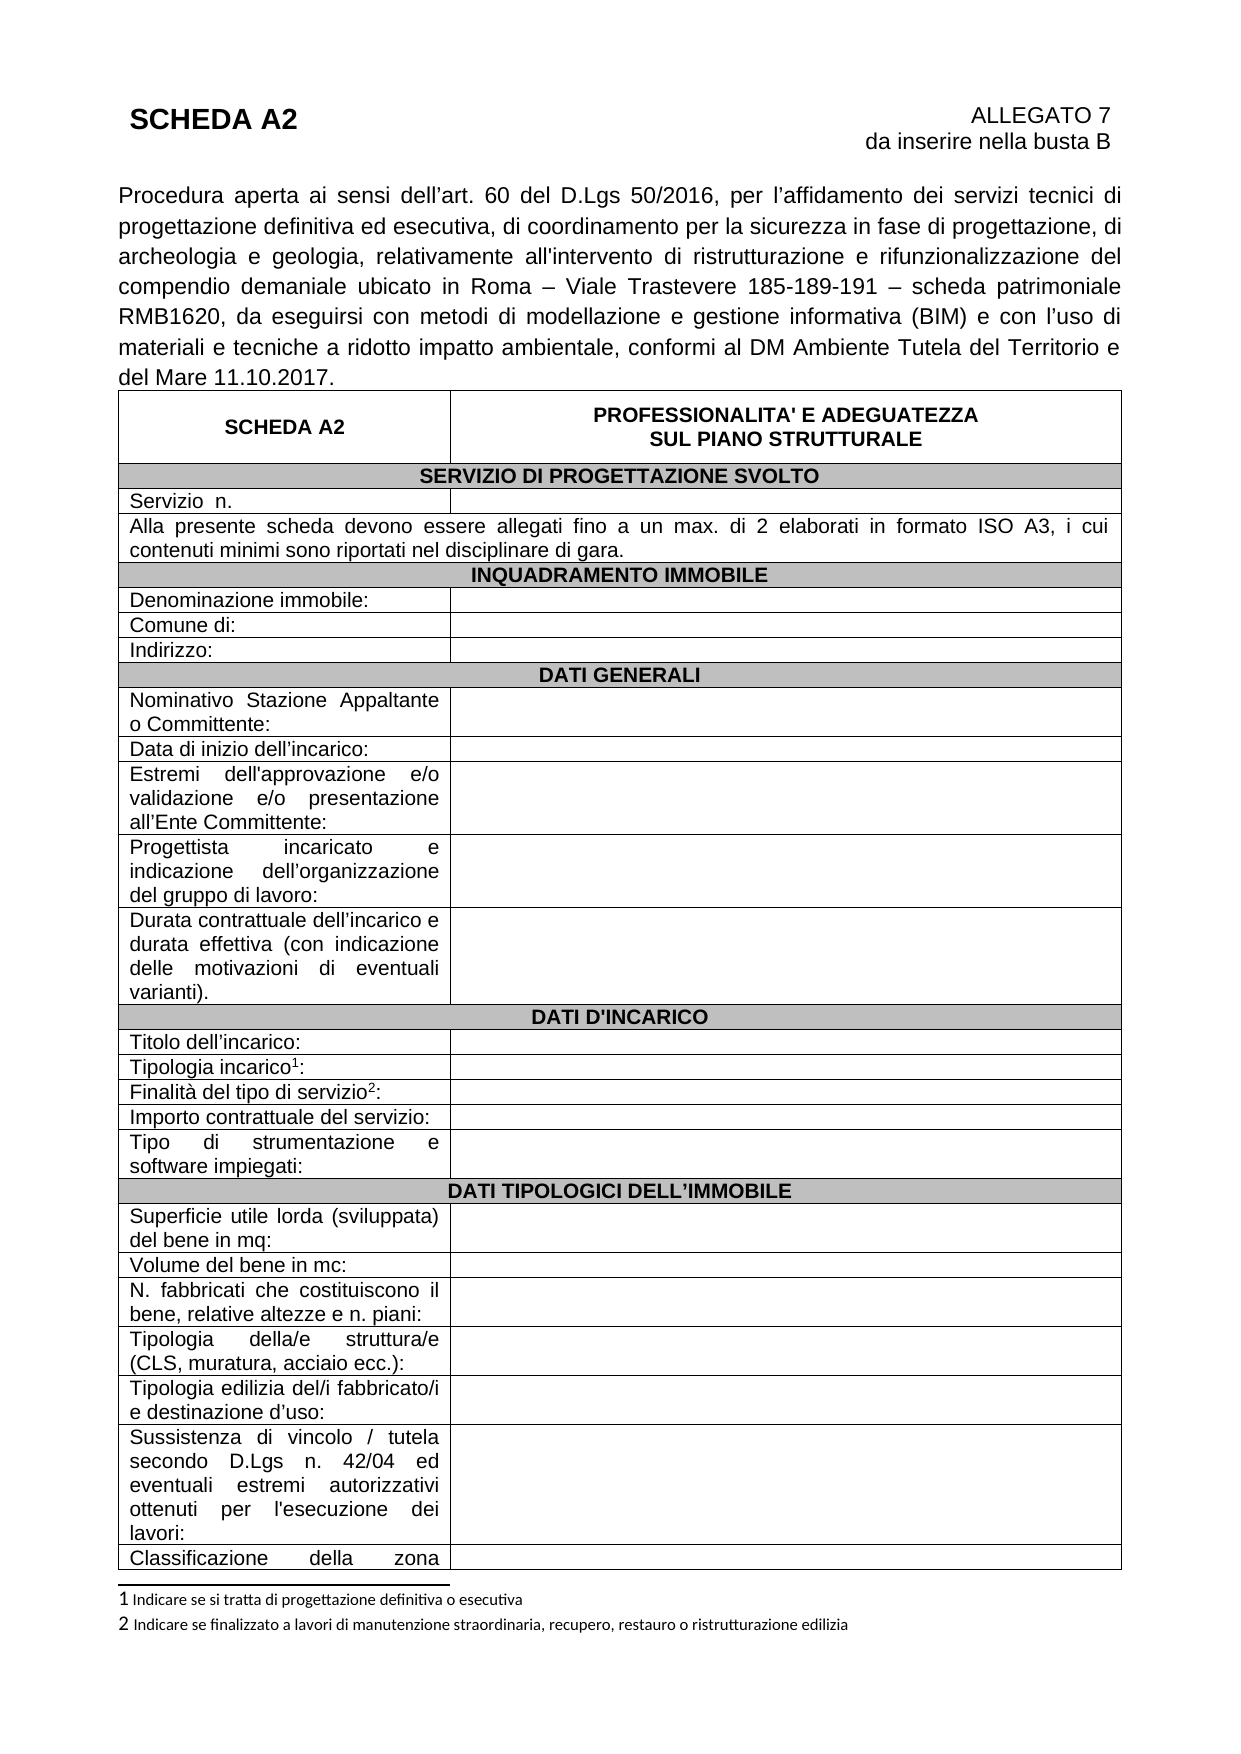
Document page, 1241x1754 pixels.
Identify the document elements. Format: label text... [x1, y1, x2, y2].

table_cell Comune di: [119, 613, 450, 637]
table_header SCHEDA A2 [119, 391, 450, 463]
table_cell [451, 762, 1121, 834]
table_cell [451, 908, 1121, 1004]
table_cell DATI TIPOLOGICI DELL’IMMOBILE [119, 1179, 1121, 1203]
table_cell [451, 1105, 1121, 1129]
table_cell Denominazione immobile: [119, 588, 450, 612]
table_cell Tipologia edilizia del/i fabbricato/i e destinazione d’uso: [119, 1376, 450, 1423]
table_cell Tipologia della/e struttura/e (CLS, muratura, acciaio ecc.): [119, 1327, 450, 1374]
table_cell [451, 1278, 1121, 1326]
table_cell Estremi dell'approvazione e/o validazione e/o presentazione all’Ente Committente: [119, 762, 450, 834]
table_cell Nominativo Stazione Appaltante o Committente: [119, 688, 450, 736]
table_cell Durata contrattuale dell’incarico e durata effettiva (con indicazione delle motivazioni di eventuali varianti). [119, 908, 450, 1004]
table_cell [451, 1080, 1121, 1104]
table_cell [451, 489, 1121, 513]
table_cell DATI D'INCARICO [119, 1005, 1121, 1029]
table_cell SERVIZIO DI PROGETTAZIONE SVOLTO [119, 464, 1121, 488]
table_cell [451, 1253, 1121, 1277]
table_cell Data di inizio dell’incarico: [119, 737, 450, 761]
table_cell INQUADRAMENTO IMMOBILE [119, 563, 1121, 587]
table_cell Alla presente scheda devono essere allegati fino a un max. di 2 elaborati in formato ISO A3, i cui contenuti minimi sono riportati nel disciplinare di gara. [119, 514, 1121, 562]
table_cell Classificazione della zona [119, 1545, 450, 1569]
table_cell [451, 588, 1121, 612]
table_cell [451, 1376, 1121, 1423]
table_cell [451, 835, 1121, 907]
table_cell Tipo di strumentazione e software impiegati: [119, 1130, 450, 1178]
table_cell Indirizzo: [119, 638, 450, 662]
table_cell Superficie utile lorda (sviluppata) del bene in mq: [119, 1204, 450, 1252]
table_cell Servizio n. [119, 489, 450, 513]
table_cell [451, 1204, 1121, 1252]
table_cell DATI GENERALI [119, 663, 1121, 687]
table_cell Volume del bene in mc: [119, 1253, 450, 1277]
table_cell [451, 1130, 1121, 1178]
table_cell [451, 638, 1121, 662]
table_cell Finalità del tipo di servizio: [119, 1080, 450, 1104]
table_cell Titolo dell’incarico: [119, 1030, 450, 1054]
table_cell [451, 1055, 1121, 1079]
table_cell [451, 688, 1121, 736]
table_cell Importo contrattuale del servizio: [119, 1105, 450, 1129]
table_cell [451, 613, 1121, 637]
table_cell [451, 1425, 1121, 1544]
table_cell N. fabbricati che costituiscono il bene, relative altezze e n. piani: [119, 1278, 450, 1326]
table_cell [451, 1545, 1121, 1569]
table_header PROFESSIONALITA' E ADEGUATEZZA SUL PIANO STRUTTURALE [451, 391, 1121, 463]
table_cell [451, 1327, 1121, 1374]
table_cell [451, 737, 1121, 761]
table_cell Sussistenza di vincolo / tutela secondo D.Lgs n. 42/04 ed eventuali estremi autorizzativi ottenuti per l'esecuzione dei lavori: [119, 1425, 450, 1544]
table_cell Tipologia incarico: [119, 1055, 450, 1079]
table_cell Progettista incaricato e indicazione dell’organizzazione del gruppo di lavoro: [119, 835, 450, 907]
table_cell [451, 1030, 1121, 1054]
